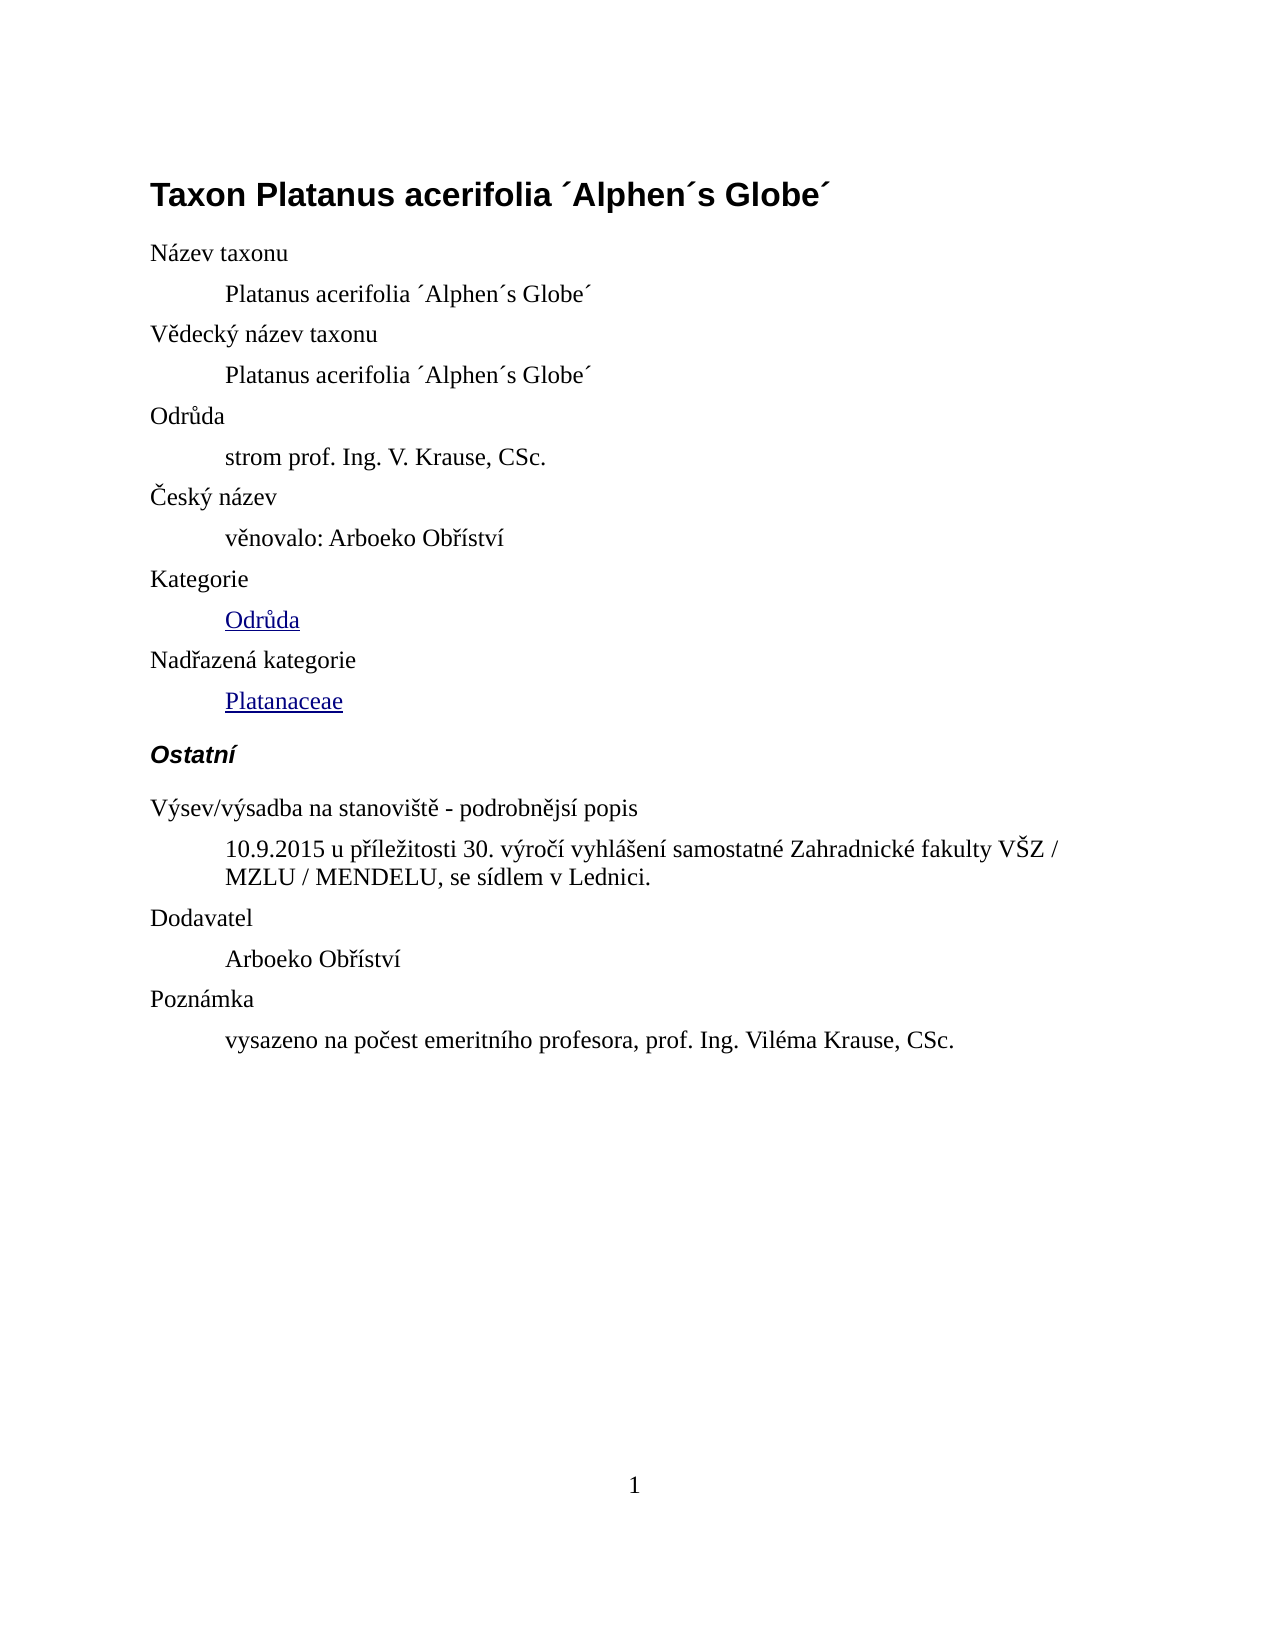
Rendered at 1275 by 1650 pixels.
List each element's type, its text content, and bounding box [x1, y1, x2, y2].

text Odrůda [225, 605, 1125, 633]
text Platanus acerifolia ´Alphen´s Globe´ [225, 360, 1125, 389]
subtitle Ostatní [150, 740, 1125, 768]
text věnovalo: Arboeko Obříství [225, 523, 1125, 552]
text Nadřazená kategorie [150, 645, 1125, 674]
text Dodavatel [150, 903, 1125, 932]
text 10.9.2015 u příležitosti 30. výročí vyhlášení samostatné Zahradnické fakulty VŠZ / MZLU / MENDELU, se sídlem v Lednici. [225, 834, 1125, 891]
text Výsev/výsadba na stanoviště - podrobnějsí popis [150, 793, 1125, 822]
subtitle Taxon Platanus acerifolia ´Alphen´s Globe´ [150, 175, 1125, 214]
text Vědecký název taxonu [150, 319, 1125, 348]
text vysazeno na počest emeritního profesora, prof. Ing. Viléma Krause, CSc. [225, 1025, 1125, 1054]
text Kategorie [150, 564, 1125, 593]
text strom prof. Ing. V. Krause, CSc. [225, 442, 1125, 471]
text Český název [150, 482, 1125, 511]
text Odrůda [150, 401, 1125, 430]
text Arboeko Obříství [225, 944, 1125, 973]
text Platanaceae [225, 686, 1125, 715]
text Poznámka [150, 984, 1125, 1013]
text Název taxonu [150, 238, 1125, 267]
text Platanus acerifolia ´Alphen´s Globe´ [225, 279, 1125, 308]
